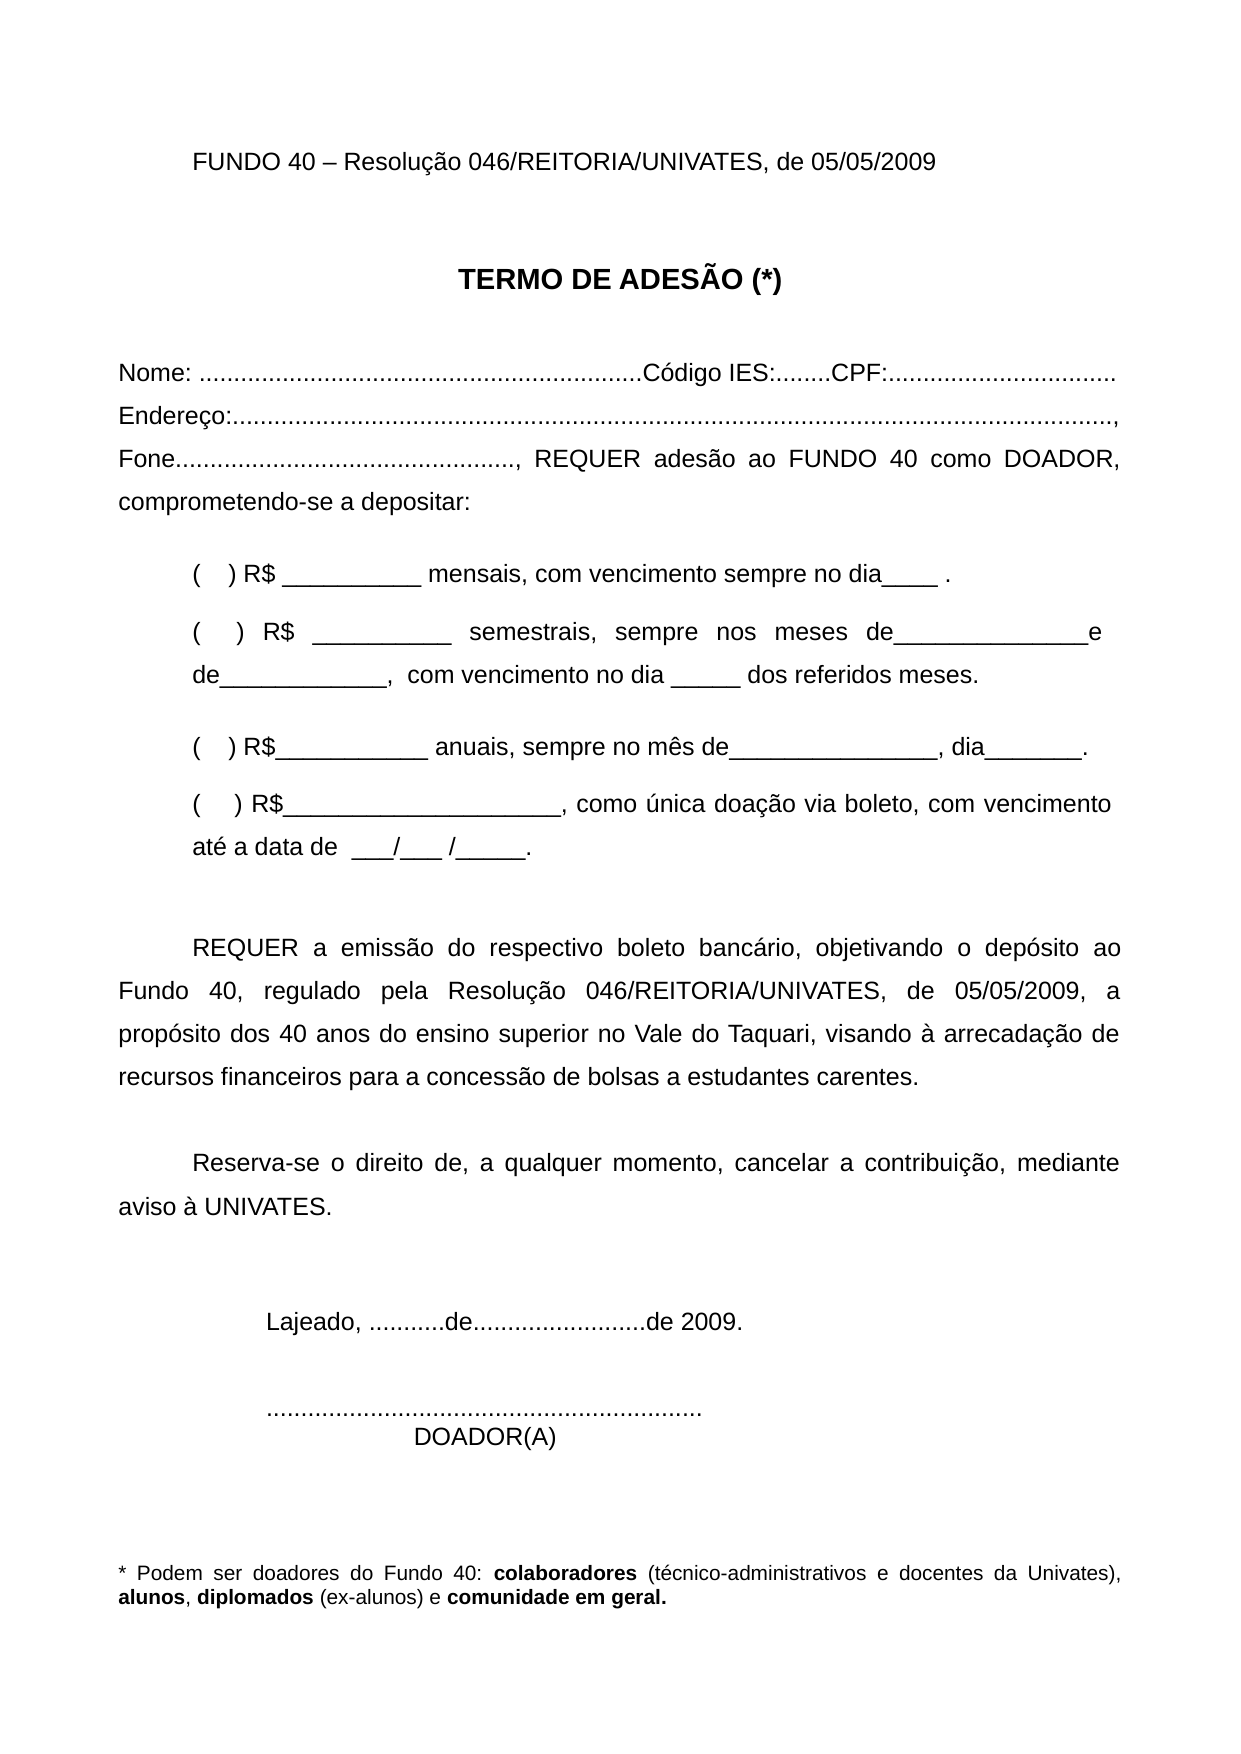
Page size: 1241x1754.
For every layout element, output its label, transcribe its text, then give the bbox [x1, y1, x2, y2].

text Lajeado, ...........de.........................de 2009. [118, 1307, 1122, 1335]
text ( ) R$____________________, como única doação via boleto, com vencimento até a data de ___/___ /_____. [118, 789, 1122, 861]
text ( ) R$ __________ semestrais, sempre nos meses de______________e de____________, com vencimento no dia _____ dos referidos meses. [118, 617, 1122, 688]
text REQUER a emissão do respectivo boleto bancário, objetivando o depósito ao Fundo 40, regulado pela Resolução 046/REITORIA/UNIVATES, de 05/05/2009, a propósito dos 40 anos do ensino superior no Vale do Taquari, visando à arrecadação de recursos financeiros para a concessão de bolsas a estudantes carentes. [118, 933, 1122, 1091]
text Endereço:..............................................................................................................................., Fone................................................., REQUER adesão ao FUNDO 40 como DOADOR, comprometendo-se a depositar: [118, 401, 1122, 516]
text TERMO DE ADESÃO (*) [118, 262, 1122, 296]
text ( ) R$___________ anuais, sempre no mês de_______________, dia_______. [118, 732, 1122, 760]
text DOADOR(A) [118, 1422, 1122, 1450]
text * Podem ser doadores do Fundo 40: colaboradores (técnico-administrativos e docentes da Univates), alunos, diplomados (ex-alunos) e comunidade em geral. [118, 1561, 1122, 1608]
text FUNDO 40 – Resolução 046/REITORIA/UNIVATES, de 05/05/2009 [118, 147, 1122, 176]
text ( ) R$ __________ mensais, com vencimento sempre no dia____ . [118, 559, 1122, 588]
text Reserva-se o direito de, a qualquer momento, cancelar a contribuição, mediante aviso à UNIVATES. [118, 1148, 1122, 1220]
text ............................................................... [118, 1393, 1122, 1422]
text Nome: ................................................................Código IES:........CPF:................................. [118, 358, 1122, 387]
